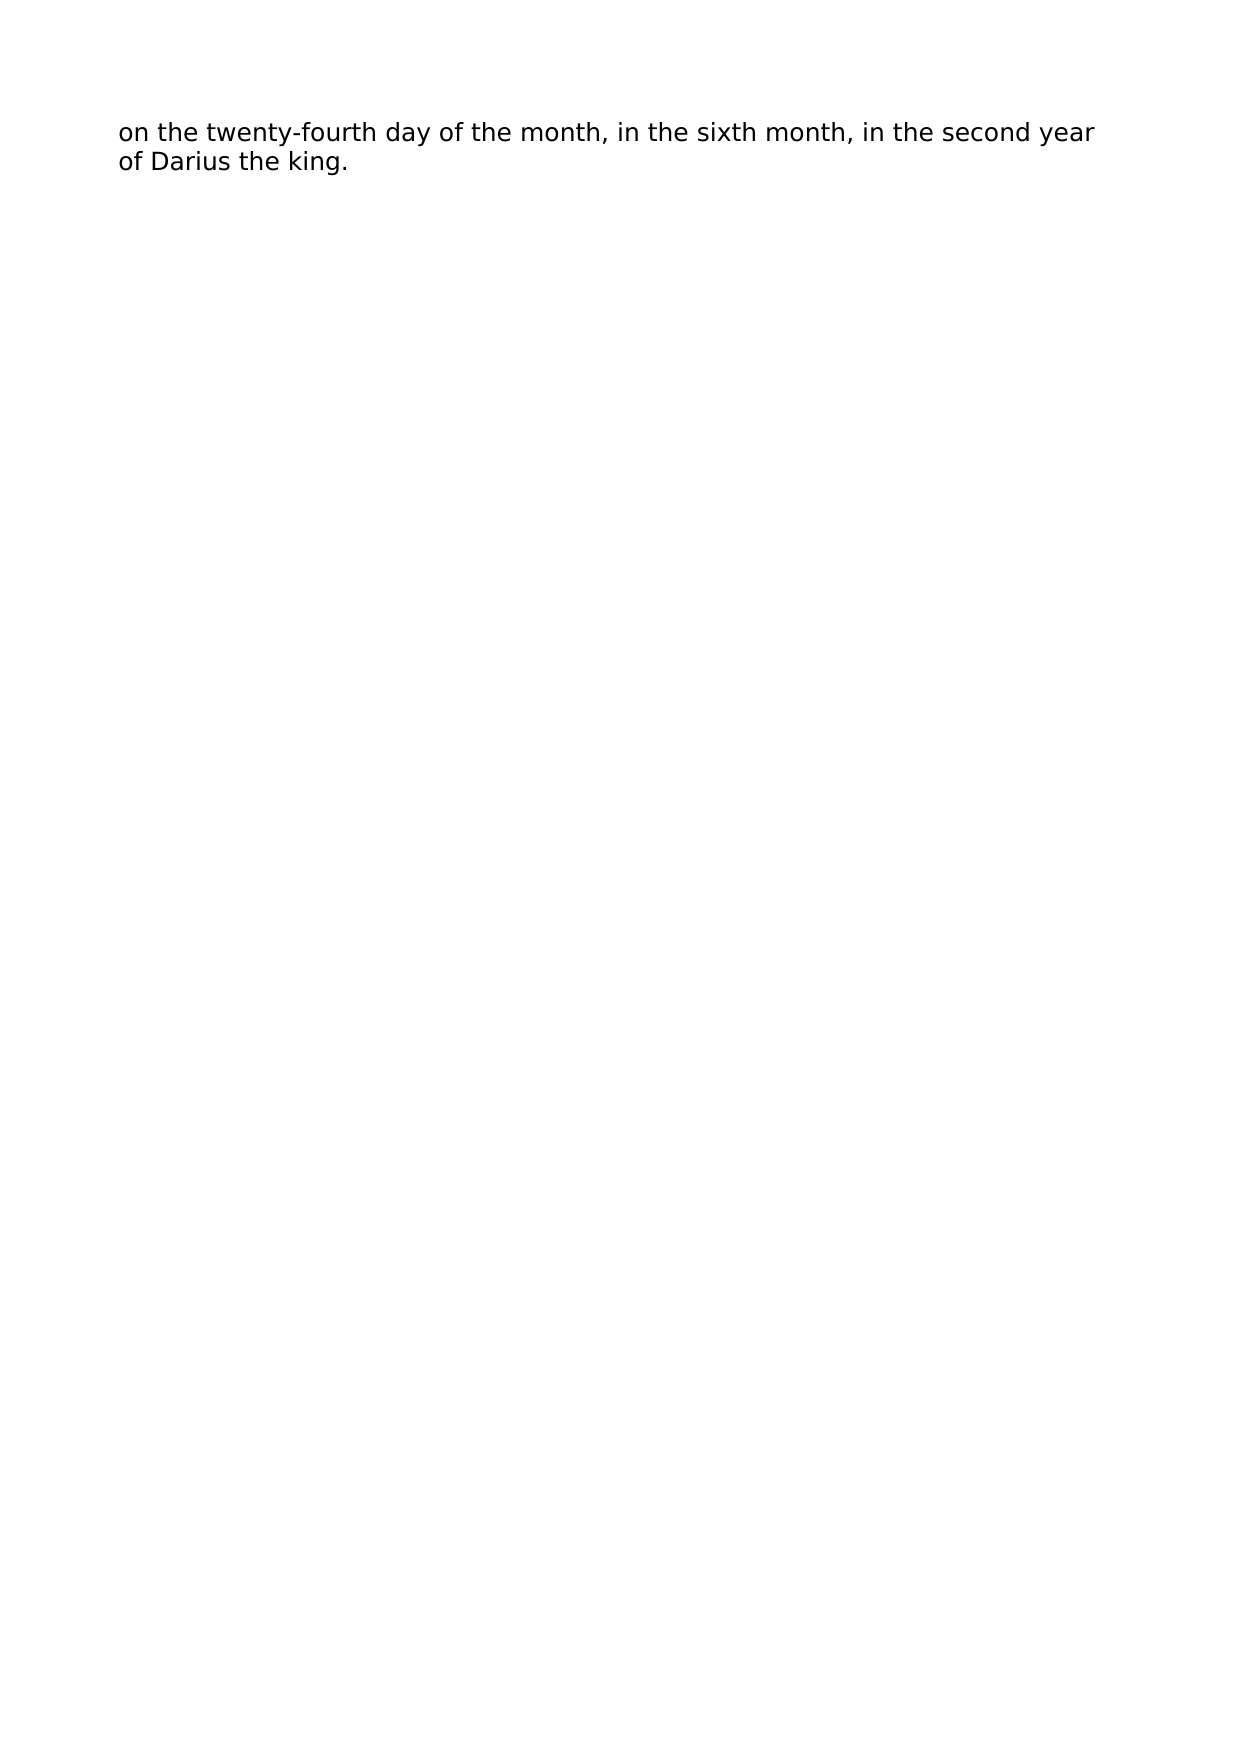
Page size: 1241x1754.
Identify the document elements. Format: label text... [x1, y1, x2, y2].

text on the twenty-fourth day of the month, in the sixth month, in the second year of Darius the king. [118, 118, 1122, 176]
